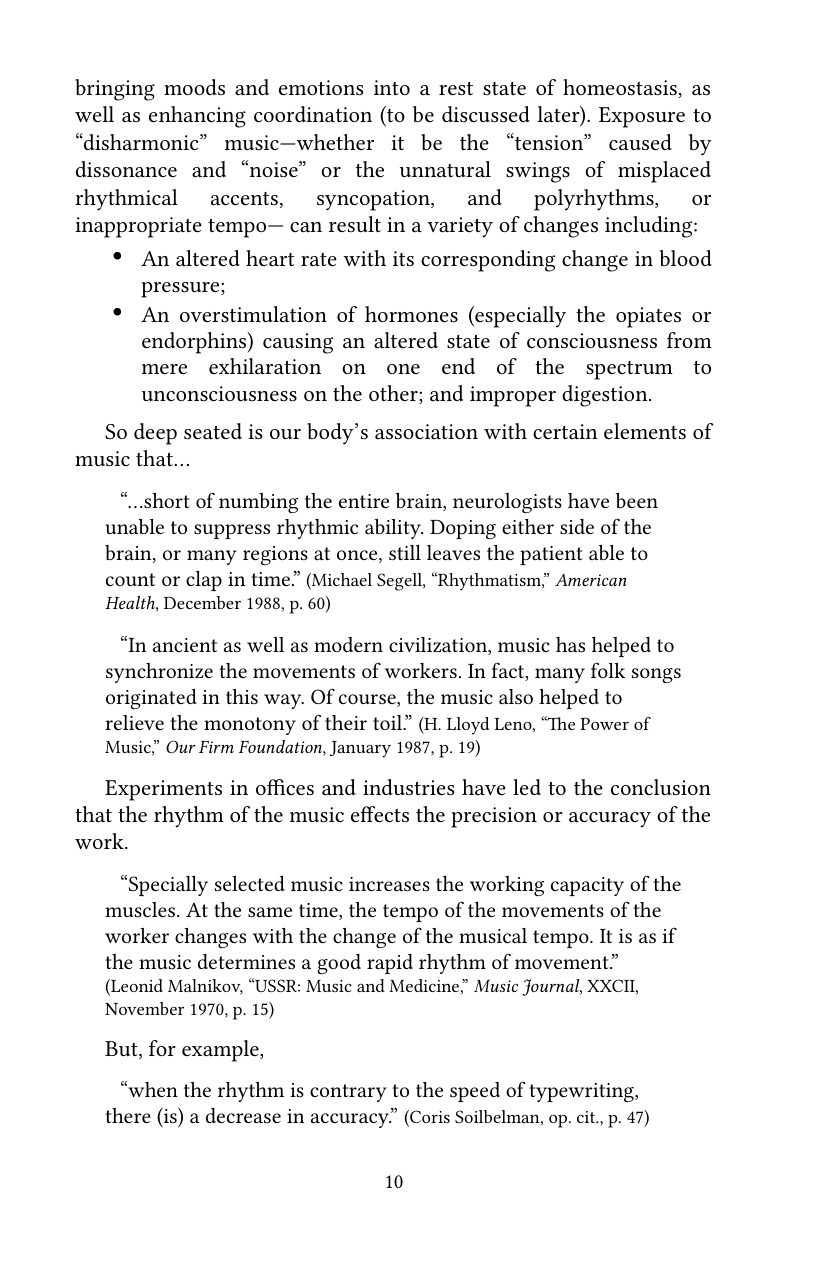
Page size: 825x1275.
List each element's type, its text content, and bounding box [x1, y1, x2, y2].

text But, for example, [75, 1036, 712, 1062]
list An overstimulation of hormones (especially the opiates or endorphins) causing an altered state of consciousness from mere exhilaration on one end of the spectrum to unconsciousness on the other; and improper digestion. [112, 301, 712, 407]
text “...short of numbing the entire brain, neurologists have been unable to suppress rhythmic ability. Doping either side of the brain, or many regions at once, still leaves the patient able to count or clap in time.” (Michael Segell, “Rhythmatism,” American Health, December 1988, p. 60) [105, 489, 682, 614]
text Experiments in offices and industries have led to the conclusion that the rhythm of the music effects the precision or accuracy of the work. [75, 774, 712, 855]
text “In ancient as well as modern civilization, music has helped to synchronize the movements of workers. In fact, many folk songs originated in this way. Of course, the music also helped to relieve the monotony of their toil.” (H. Lloyd Leno, “The Power of Music,” Our Firm Foundation, January 1987, p. 19) [105, 633, 682, 758]
text So deep seated is our body’s association with certain elements of music that… [75, 419, 712, 472]
list An altered heart rate with its corresponding change in blood pressure; [112, 245, 712, 298]
text “Specially selected music increases the working capacity of the muscles. At the same time, the tempo of the movements of the worker changes with the change of the musical tempo. It is as if the music determines a good rapid rhythm of movement.” (Leonid Malnikov, “USSR: Music and Medicine,” Music Journal, XXCII, November 1970, p. 15) [105, 872, 682, 1019]
text bringing moods and emotions into a rest state of homeostasis, as well as enhancing coordination (to be discussed later). Exposure to “disharmonic” music—whether it be the “tension” caused by dissonance and “noise” or the unnatural swings of misplaced rhythmical accents, syncopation, and polyrhythms, or inappropriate tempo— can result in a variety of changes including: [75, 75, 712, 238]
text “when the rhythm is contrary to the speed of typewriting, there (is) a decrease in accuracy.” (Coris Soilbelman, op. cit., p. 47) [105, 1078, 682, 1129]
